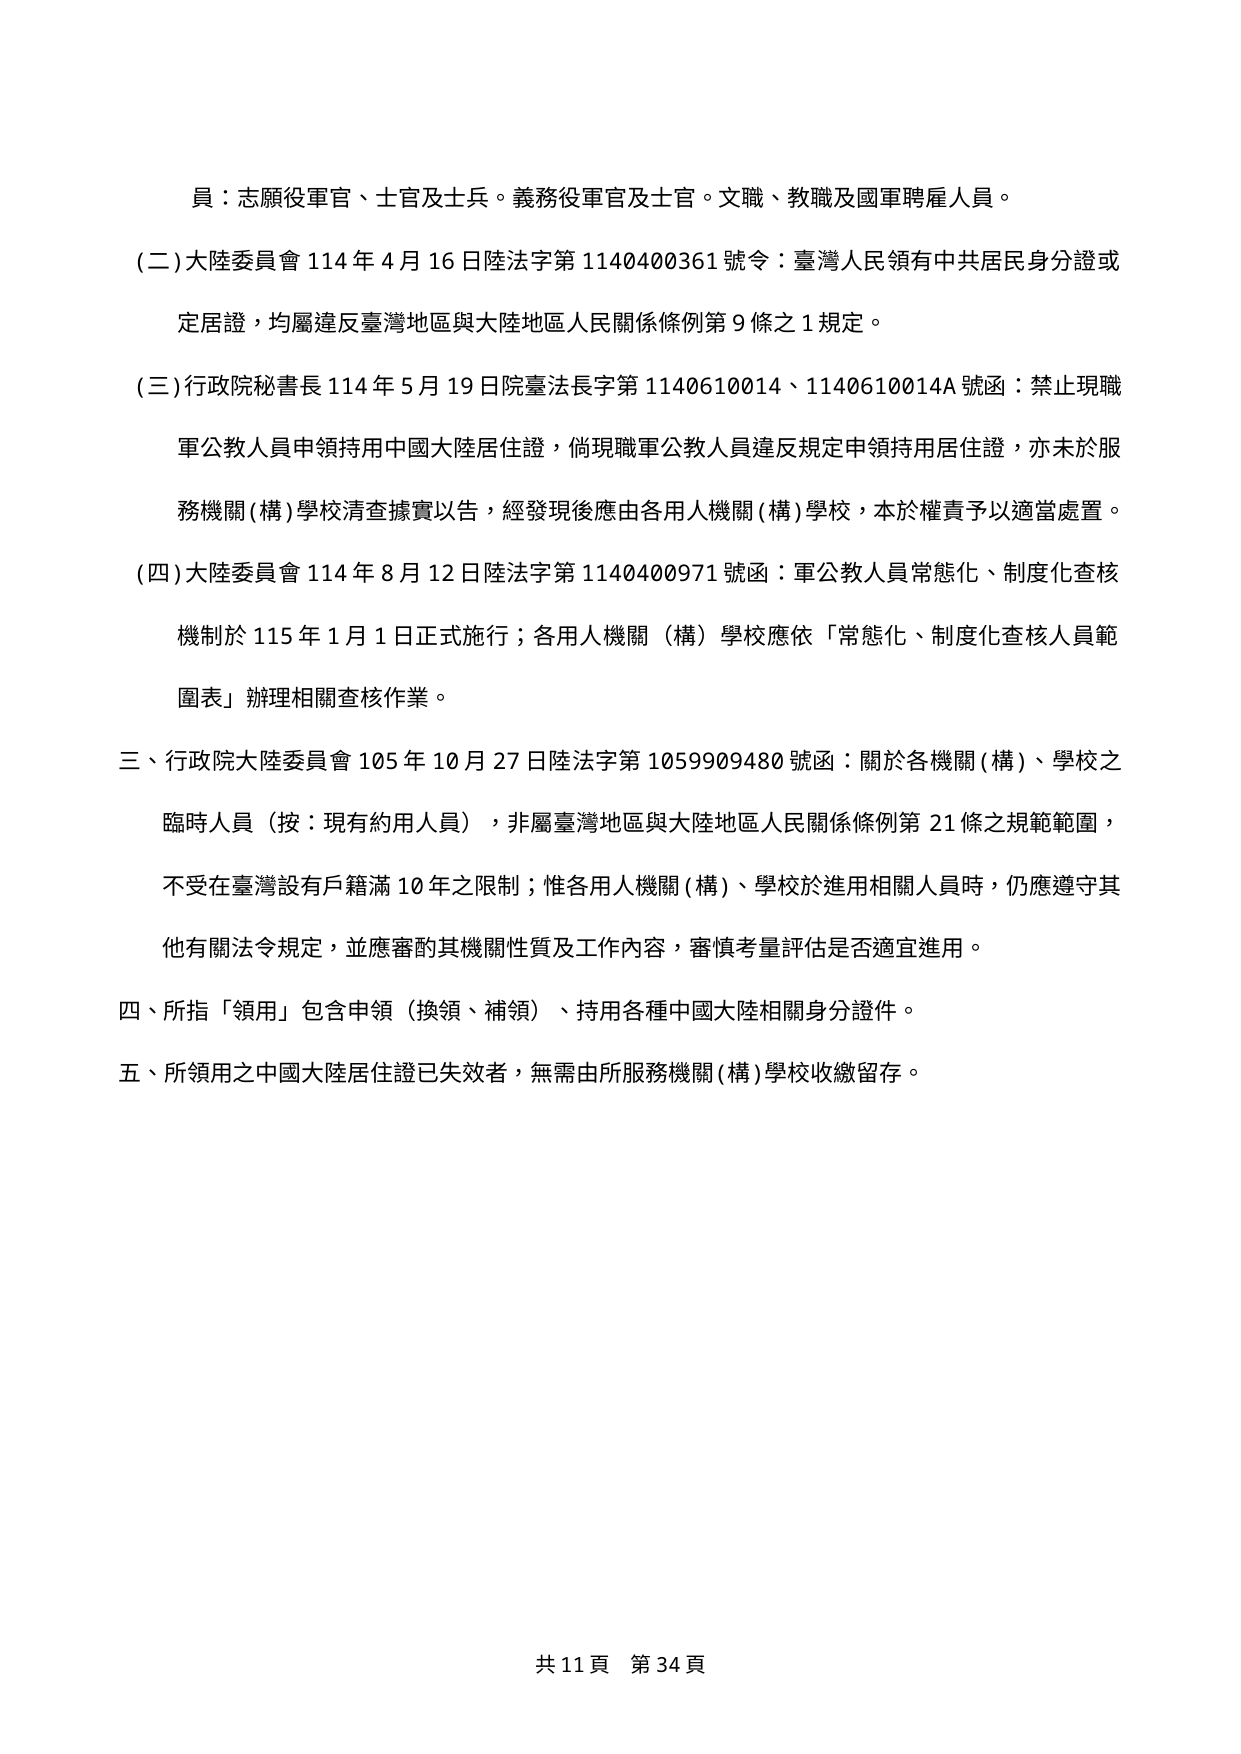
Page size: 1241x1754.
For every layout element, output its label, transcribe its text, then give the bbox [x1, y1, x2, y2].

text 三、行政院大陸委員會105年10月27日陸法字第1059909480號函：關於各機關(構)、學校之臨時人員（按：現有約用人員），非屬臺灣地區與大陸地區人民關係條例第21條之規範範圍，不受在臺灣設有戶籍滿10年之限制；惟各用人機關(構)、學校於進用相關人員時，仍應遵守其他有關法令規定，並應審酌其機關性質及工作內容，審慎考量評估是否適宜進用。 [118, 718, 1122, 968]
text (四)大陸委員會114年8月12日陸法字第1140400971號函：軍公教人員常態化、制度化查核機制於115年1月1日正式施行；各用人機關（構）學校應依「常態化、制度化查核人員範圍表」辦理相關查核作業。 [133, 530, 1120, 718]
text 2.第21條第1項：大陸地區人民經許可進入臺灣地區者，除法律另有規定外，非在臺灣地區設有戶籍滿10年，不得登記為公職候選人、擔任公教或公營事業機關（構）人員及組織政黨；非在臺灣地區設有戶籍滿20年，不得擔任情報機關（構）人員，或國防機關（構）之下列人員：志願役軍官、士官及士兵。義務役軍官及士官。文職、教職及國軍聘雇人員。 [164, 155, 1122, 218]
text (二)大陸委員會114年4月16日陸法字第1140400361號令：臺灣人民領有中共居民身分證或定居證，均屬違反臺灣地區與大陸地區人民關係條例第9條之1規定。 [133, 218, 1122, 343]
text 五、所領用之中國大陸居住證已失效者，無需由所服務機關(構)學校收繳留存。 [118, 1030, 1122, 1093]
text 四、所指「領用」包含申領（換領、補領）、持用各種中國大陸相關身分證件。 [118, 968, 1122, 1030]
text (三)行政院秘書長114年5月19日院臺法長字第1140610014、1140610014A號函：禁止現職軍公教人員申領持用中國大陸居住證，倘現職軍公教人員違反規定申領持用居住證，亦未於服務機關(構)學校清查據實以告，經發現後應由各用人機關(構)學校，本於權責予以適當處置。 [133, 343, 1122, 530]
